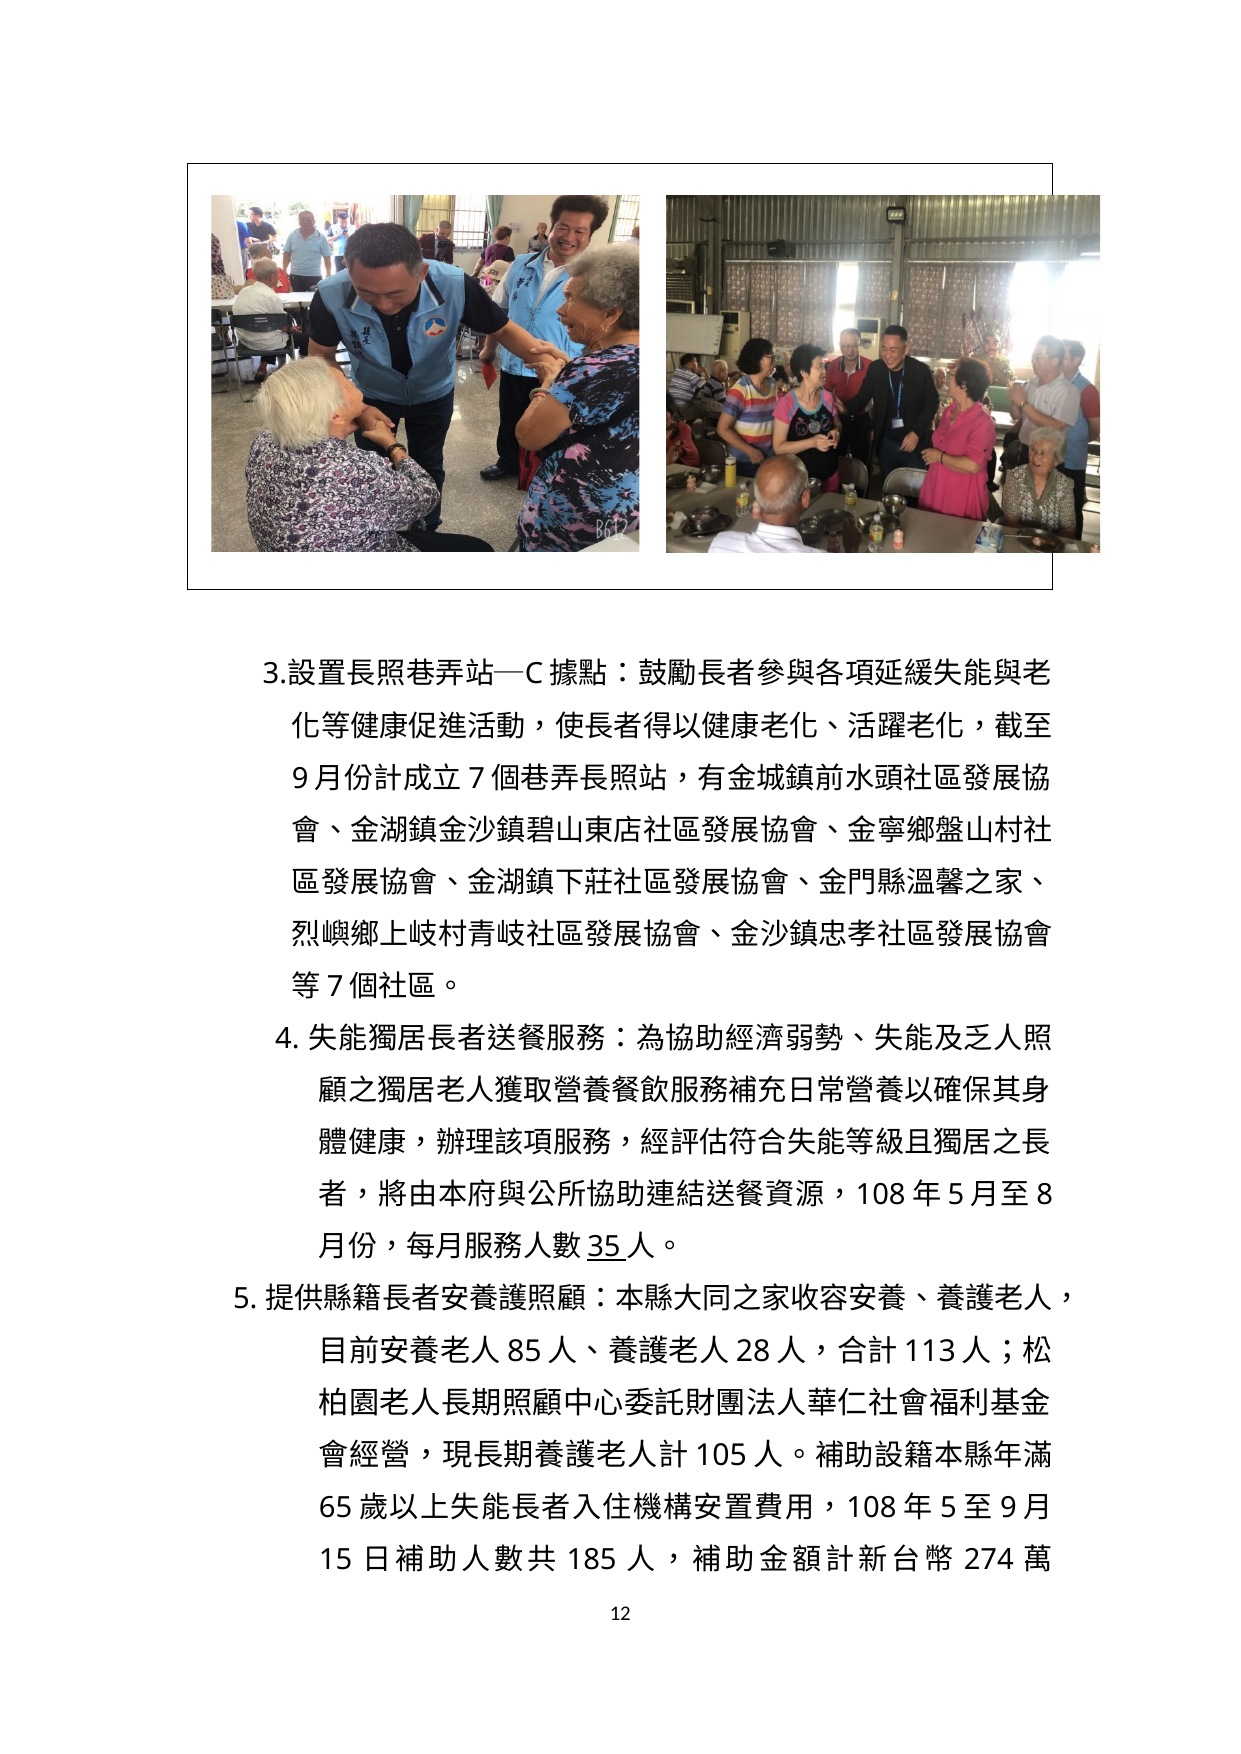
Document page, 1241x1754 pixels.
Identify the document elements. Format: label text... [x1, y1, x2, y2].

table_header [188, 164, 1052, 589]
list 4. 失能獨居長者送餐服務：為協助經濟弱勢、失能及乏人照顧之獨居老人獲取營養餐飲服務補充日常營養以確保其身體健康，辦理該項服務，經評估符合失能等級且獨居之長者，將由本府與公所協助連結送餐資源，108年5月至8月份，每月服務人數35人。 [275, 1007, 1053, 1267]
text 3.設置長照巷弄站─C據點：鼓勵長者參與各項延緩失能與老化等健康促進活動，使長者得以健康老化、活躍老化，截至9月份計成立7個巷弄長照站，有金城鎮前水頭社區發展協會、金湖鎮金沙鎮碧山東店社區發展協會、金寧鄉盤山村社區發展協會、金湖鎮下莊社區發展協會、金門縣溫馨之家、烈嶼鄉上岐村青岐社區發展協會、金沙鎮忠孝社區發展協會等7個社區。 [262, 642, 1053, 1007]
text 5. 提供縣籍長者安養護照顧：本縣大同之家收容安養、養護老人，目前安養老人85人、養護老人28人，合計113人；松柏園老人長期照顧中心委託財團法人華仁社會福利基金會經營，現長期養護老人計105人。補助設籍本縣年滿65歲以上失能長者入住機構安置費用，108年5至9月15日補助人數共185人，補助金額計新台幣274萬1,469元。此外，仍持續評估大同之家擴院之可行性與需求。 [187, 1267, 1053, 1580]
picture [211, 195, 640, 552]
picture [666, 195, 1101, 553]
